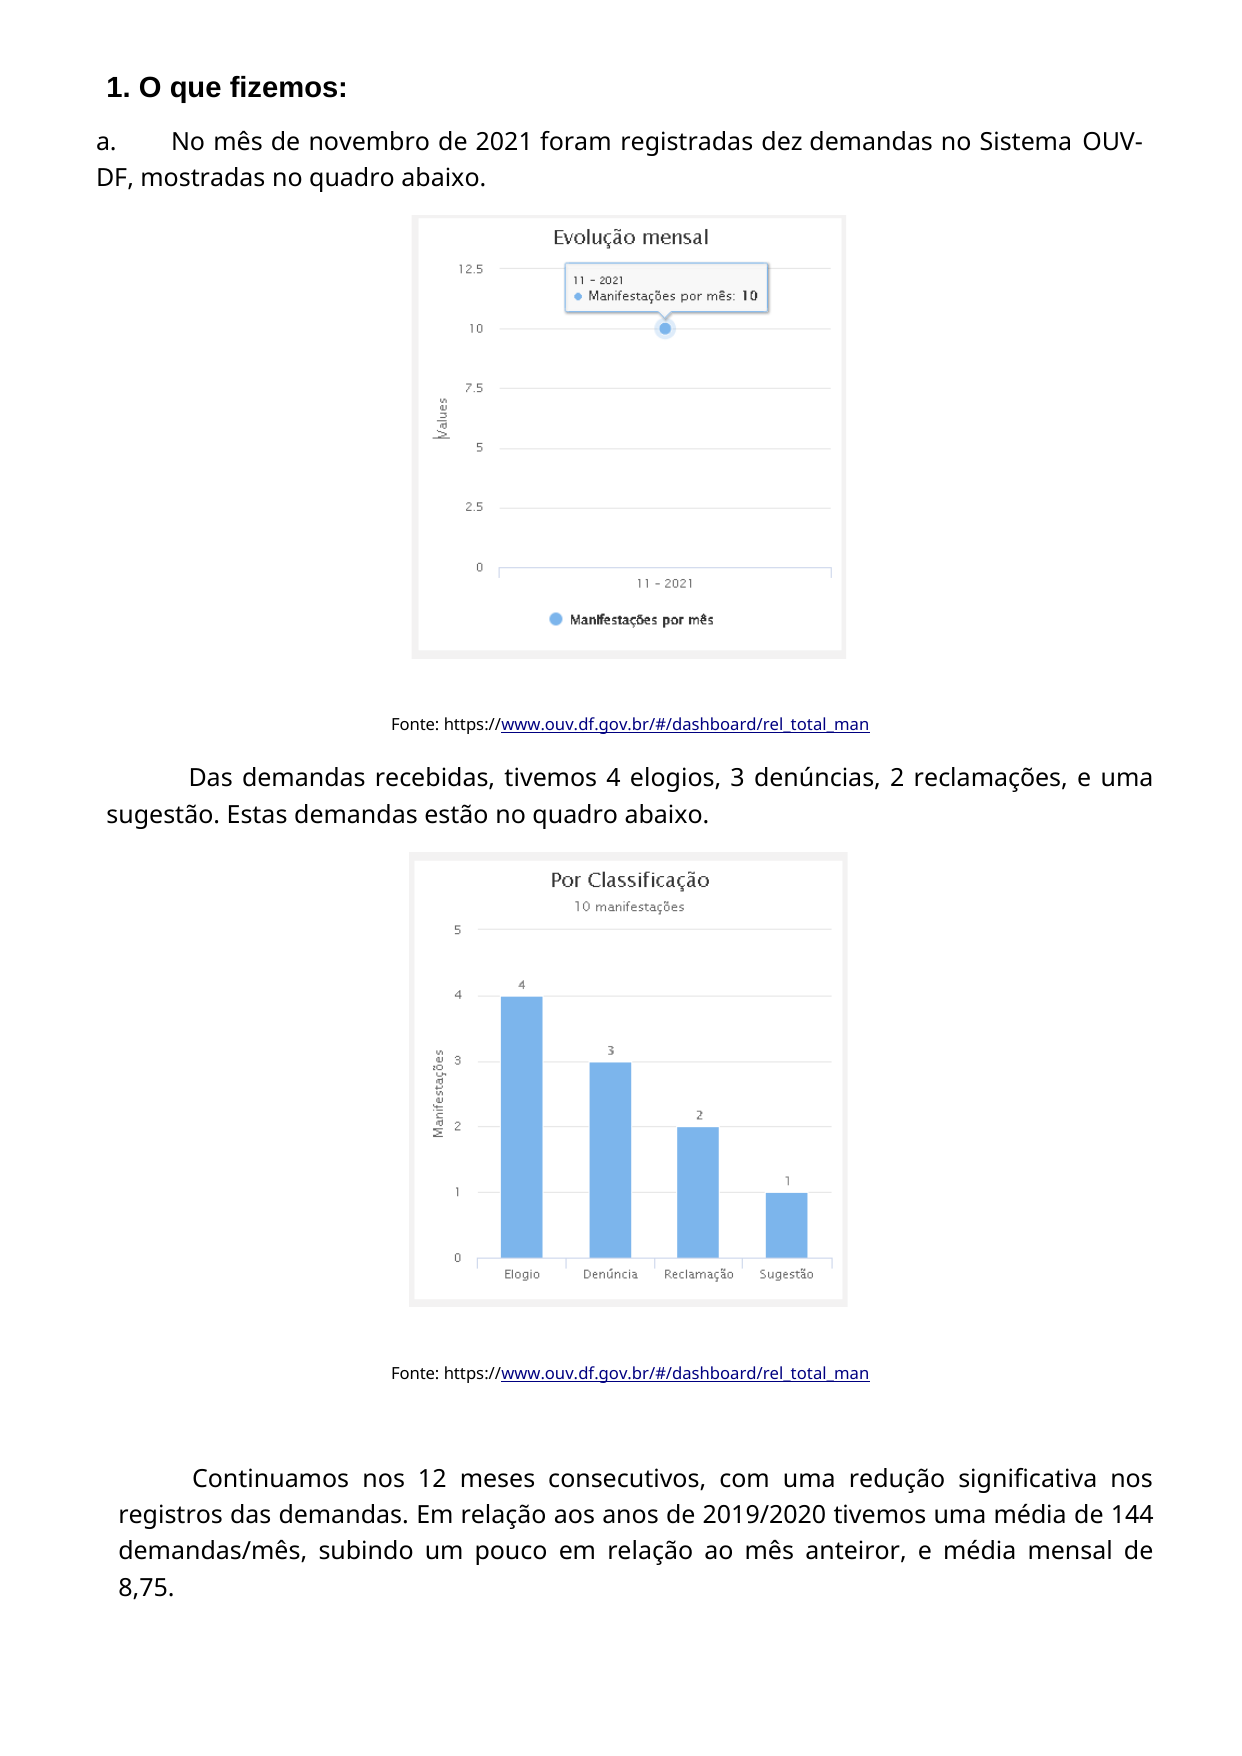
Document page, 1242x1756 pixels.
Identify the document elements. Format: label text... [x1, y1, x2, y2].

text Continuamos nos 12 meses consecutivos, com uma redução significativa nos registros das demandas. Em relação aos anos de 2019/2020 tivemos uma média de 144 demandas/mês, subindo um pouco em relação ao mês anteiror, e média mensal de 8,75. [118, 1460, 1154, 1603]
text Das demandas recebidas, tivemos 4 elogios, 3 denúncias, 2 reclamações, e uma sugestão. Estas demandas estão no quadro abaixo. [106, 760, 1154, 831]
text Fonte: https://www.ouv.df.gov.br/#/dashboard/rel_total_man [158, 1362, 1102, 1384]
list O que fizemos: [106, 70, 1177, 103]
text Fonte: https://www.ouv.df.gov.br/#/dashboard/rel_total_man [158, 713, 1102, 735]
list No mês de novembro de 2021 foram registradas dez demandas no Sistema OUV-DF, mostradas no quadro abaixo. [96, 123, 1154, 194]
